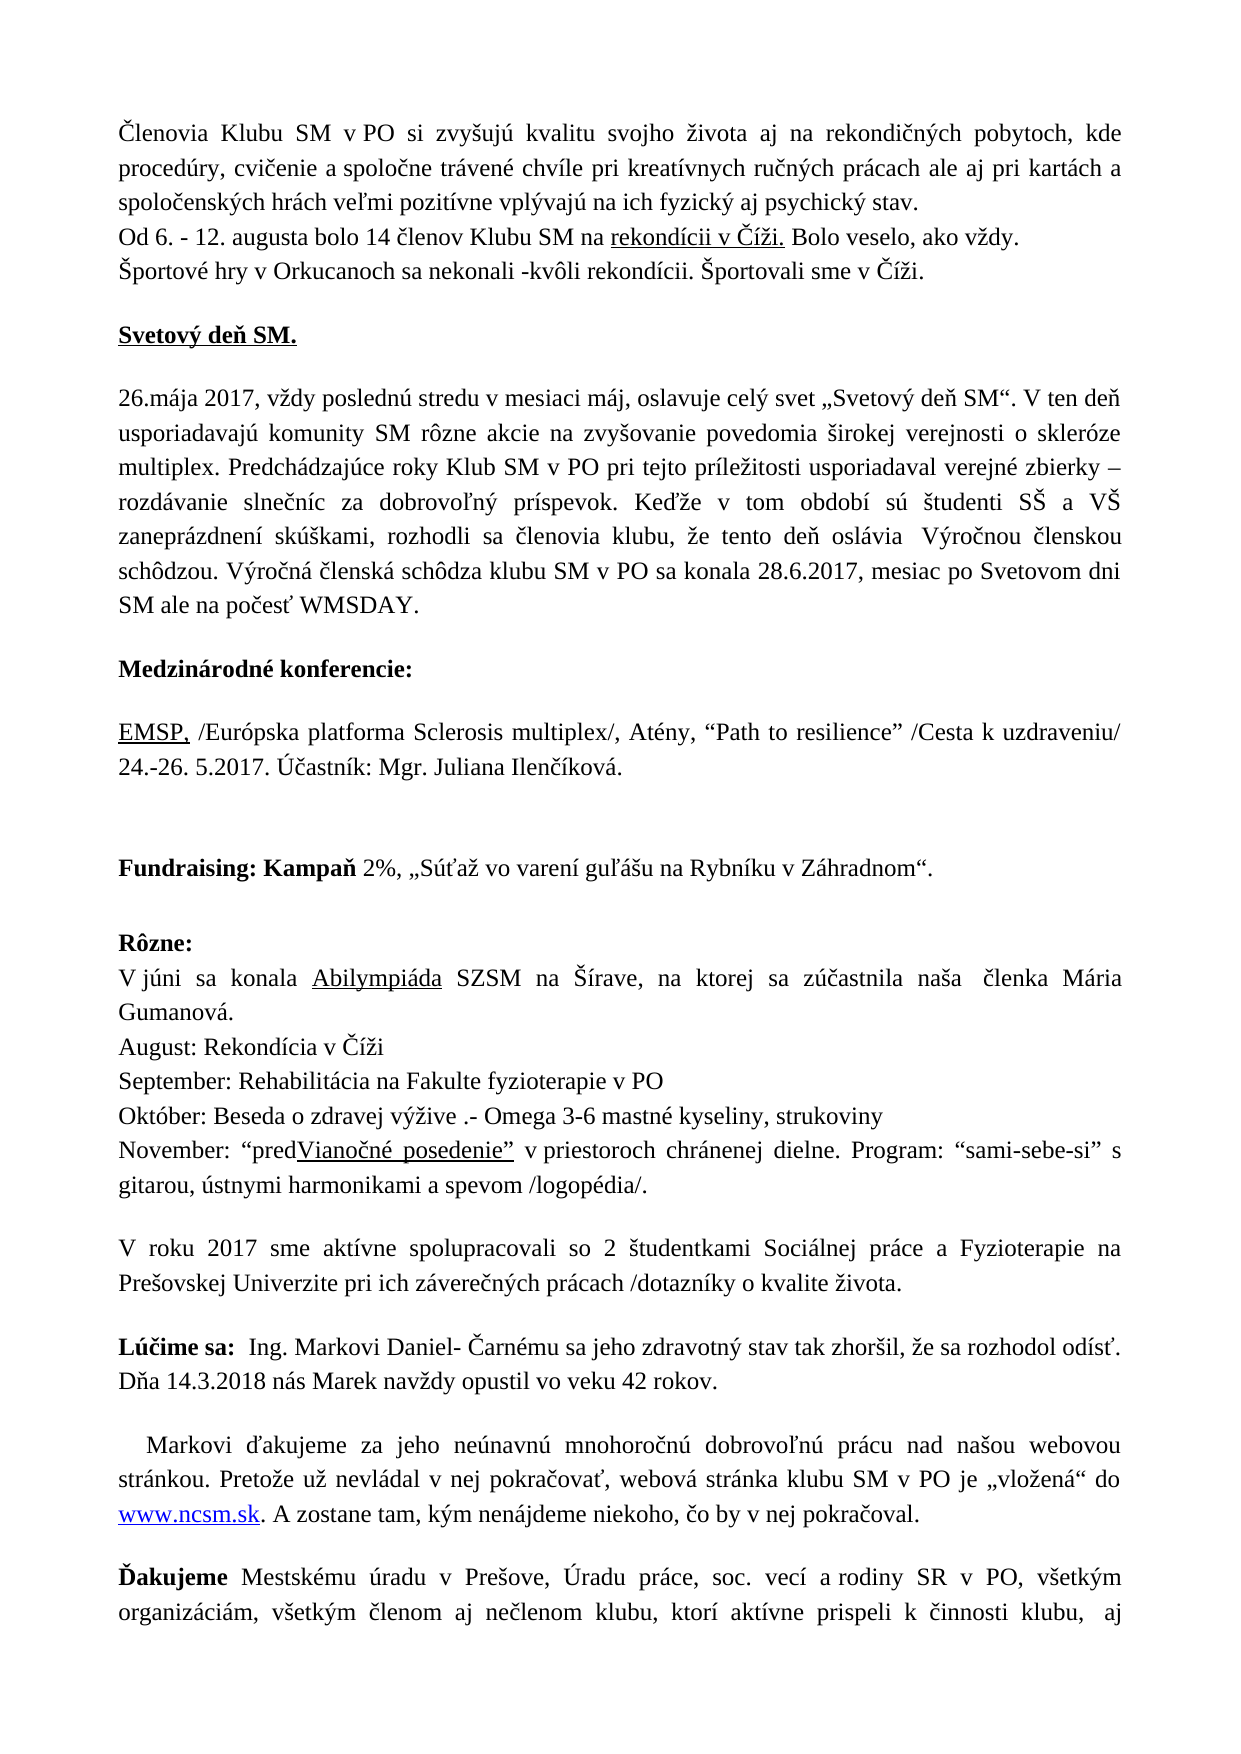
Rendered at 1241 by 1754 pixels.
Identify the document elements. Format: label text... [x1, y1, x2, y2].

text V júni sa konala Abilympiáda SZSM na Šírave, na ktorej sa zúčastnila naša členka Mária Gumanová. [118, 963, 1122, 1026]
text Ďakujeme Mestskému úradu v Prešove, Úradu práce, soc. vecí a rodiny SR v PO, všetkým organizáciám, všetkým členom aj nečlenom klubu, ktorí aktívne prispeli k činnosti klubu, aj [118, 1562, 1122, 1626]
text EMSP, /Európska platforma Sclerosis multiplex/, Atény, “Path to resilience” /Cesta k uzdraveniu/ 24.-26. 5.2017. Účastník: Mgr. Juliana Ilenčíková. [118, 717, 1122, 781]
text Rôzne: [118, 928, 1122, 957]
text Od 6. - 12. augusta bolo 14 členov Klubu SM na rekondícii v Číži. Bolo veselo, ako vždy. [118, 222, 1122, 250]
text Lúčime sa: Ing. Markovi Daniel- Čarnému sa jeho zdravotný stav tak zhoršil, že sa rozhodol odísť. Dňa 14.3.2018 nás Marek navždy opustil vo veku 42 rokov. [118, 1332, 1122, 1395]
text Svetový deň SM. [118, 320, 1122, 348]
text Markovi ďakujeme za jeho neúnavnú mnohoročnú dobrovoľnú prácu nad našou webovou stránkou. Pretože už nevládal v nej pokračovať, webová stránka klubu SM v PO je „vložená“ do www.ncsm.sk. A zostane tam, kým nenájdeme niekoho, čo by v nej pokračoval. [118, 1430, 1122, 1527]
text Október: Beseda o zdravej výžive .- Omega 3-6 mastné kyseliny, strukoviny [118, 1101, 1122, 1129]
text September: Rehabilitácia na Fakulte fyzioterapie v PO [118, 1066, 1122, 1095]
text Fundraising: Kampaň 2%, „Súťaž vo varení guľášu na Rybníku v Záhradnom“. [118, 853, 1122, 881]
text Medzinárodné konferencie: [118, 654, 1122, 683]
text Športové hry v Orkucanoch sa nekonali -kvôli rekondícii. Športovali sme v Číži. [118, 256, 1122, 285]
text V roku 2017 sme aktívne spolupracovali so 2 študentkami Sociálnej práce a Fyzioterapie na Prešovskej Univerzite pri ich záverečných prácach /dotazníky o kvalite života. [118, 1233, 1122, 1297]
text Členovia Klubu SM v PO si zvyšujú kvalitu svojho života aj na rekondičných pobytoch, kde procedúry, cvičenie a spoločne trávené chvíle pri kreatívnych ručných prácach ale aj pri kartách a spoločenských hrách veľmi pozitívne vplývajú na ich fyzický aj psychický stav. [118, 118, 1122, 216]
text 26.mája 2017, vždy poslednú stredu v mesiaci máj, oslavuje celý svet „Svetový deň SM“. V ten deň usporiadavajú komunity SM rôzne akcie na zvyšovanie povedomia širokej verejnosti o skleróze multiplex. Predchádzajúce roky Klub SM v PO pri tejto príležitosti usporiadaval verejné zbierky – rozdávanie slnečníc za dobrovoľný príspevok. Keďže v tom období sú študenti SŠ a VŠ zaneprázdnení skúškami, rozhodli sa členovia klubu, že tento deň oslávia Výročnou členskou schôdzou. Výročná členská schôdza klubu SM v PO sa konala 28.6.2017, mesiac po Svetovom dni SM ale na počesť WMSDAY. [118, 383, 1122, 619]
text August: Rekondícia v Číži [118, 1032, 1122, 1061]
text November: “predVianočné posedenie” v priestoroch chránenej dielne. Program: “sami-sebe-si” s gitarou, ústnymi harmonikami a spevom /logopédia/. [118, 1135, 1122, 1198]
